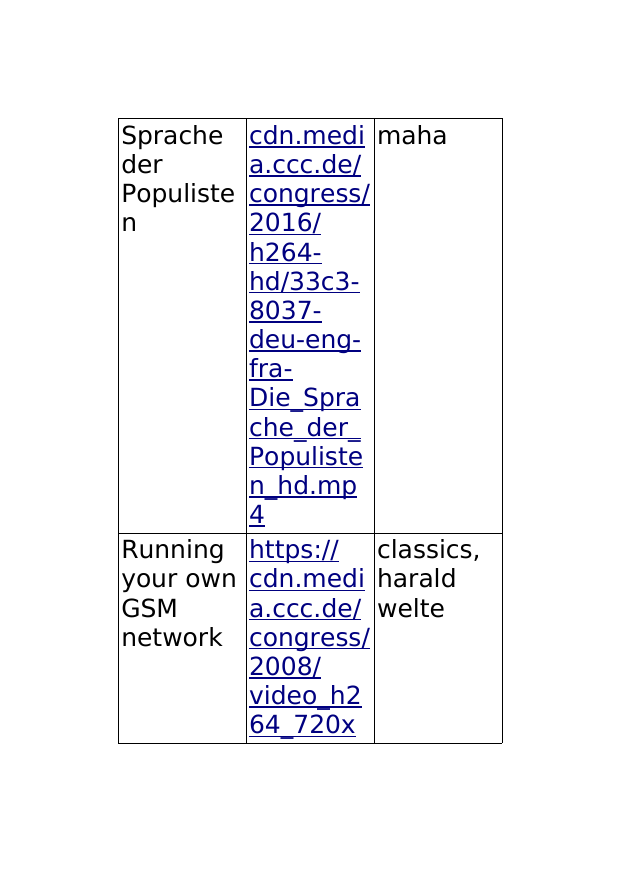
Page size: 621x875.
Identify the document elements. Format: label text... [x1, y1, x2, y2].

table_cell maha [375, 119, 502, 532]
table_cell Running your own GSM network [119, 534, 246, 742]
table_cell https://cdn.media.ccc.de/congress/2008/video_h264_720x [247, 534, 374, 742]
table_cell Sprache der Populisten [119, 119, 246, 532]
table_cell classics, harald welte [375, 534, 502, 742]
table_cell cdn.media.ccc.de/congress/2016/h264-hd/33c3-8037-deu-eng-fra-Die_Sprache_der_Populisten_hd.mp4 [247, 119, 374, 532]
